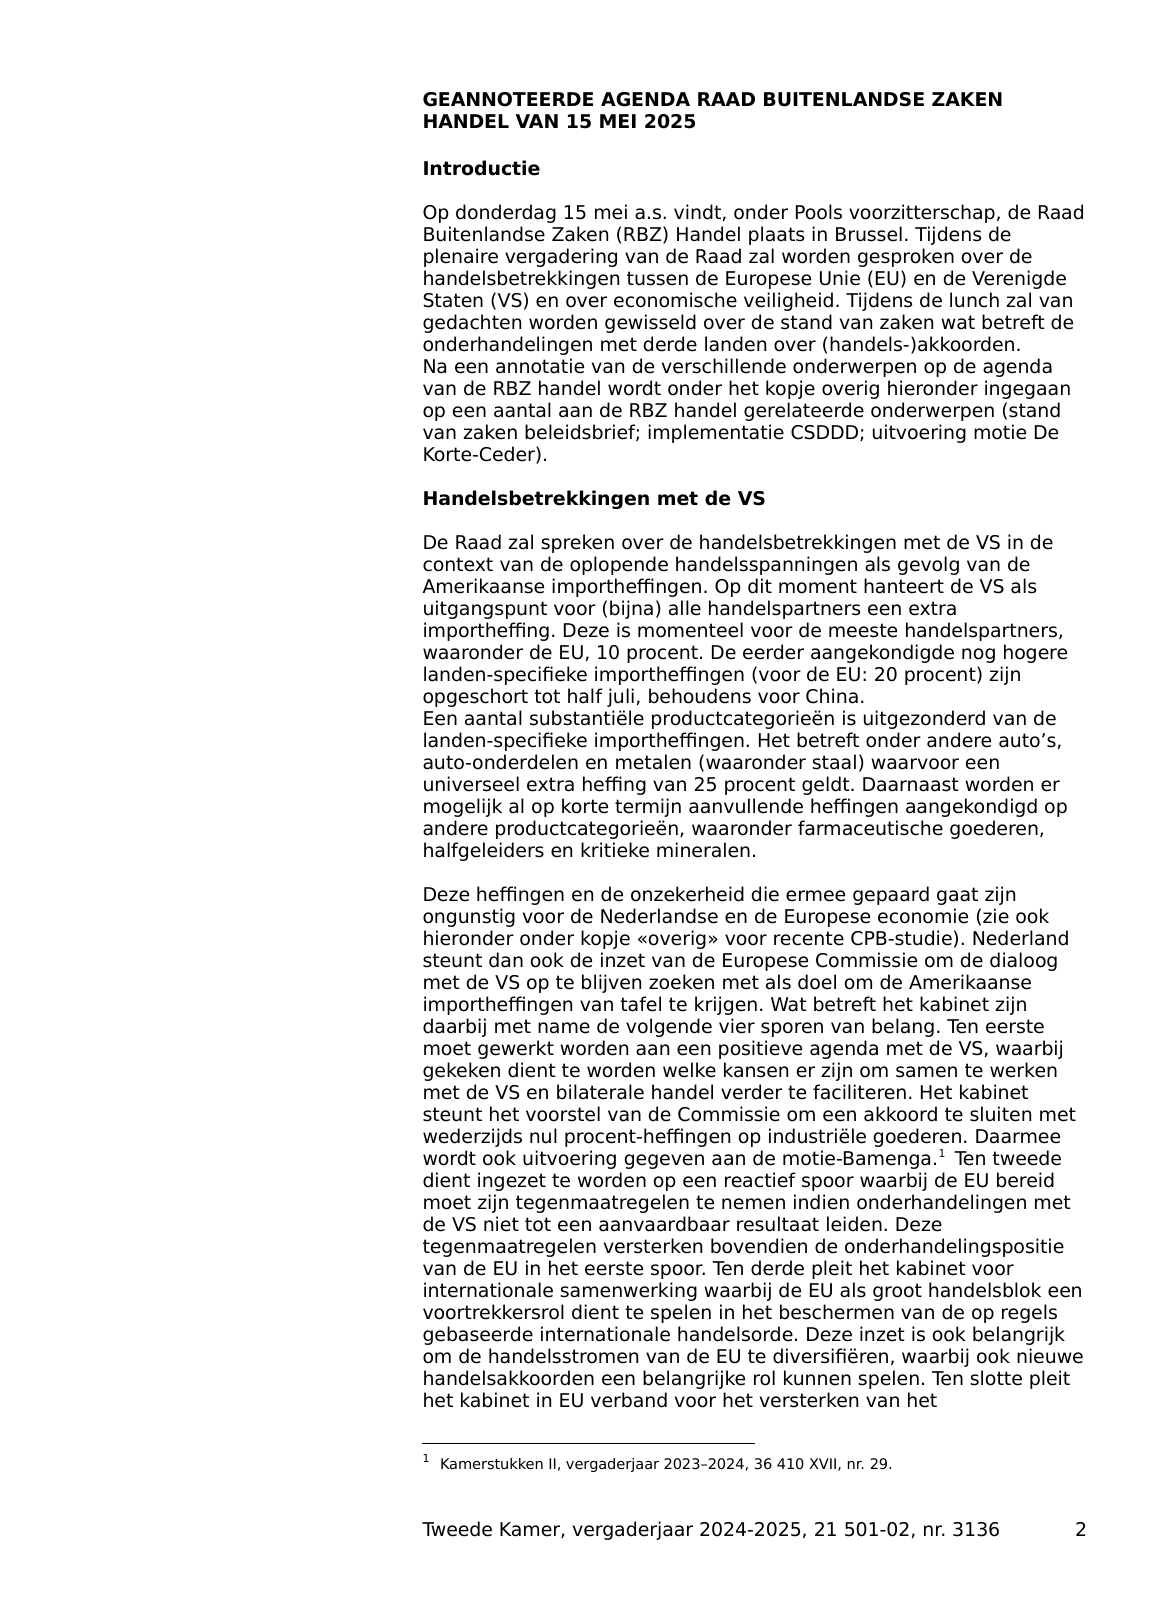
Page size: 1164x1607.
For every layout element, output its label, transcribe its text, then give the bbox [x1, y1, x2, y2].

text Op donderdag 15 mei a.s. vindt, onder Pools voorzitterschap, de Raad Buitenlandse Zaken (RBZ) Handel plaats in Brussel. Tijdens de plenaire vergadering van de Raad zal worden gesproken over de handelsbetrekkingen tussen de Europese Unie (EU) en de Verenigde Staten (VS) en over economische veiligheid. Tijdens de lunch zal van gedachten worden gewisseld over de stand van zaken wat betreft de onderhandelingen met derde landen over (handels-)akkoorden. [422, 202, 1087, 356]
text Deze heffingen en de onzekerheid die ermee gepaard gaat zijn ongunstig voor de Nederlandse en de Europese economie (zie ook hieronder onder kopje «overig» voor recente CPB-studie). Nederland steunt dan ook de inzet van de Europese Commissie om de dialoog met de VS op te blijven zoeken met als doel om de Amerikaanse importheffingen van tafel te krijgen. Wat betreft het kabinet zijn daarbij met name de volgende vier sporen van belang. Ten eerste moet gewerkt worden aan een positieve agenda met de VS, waarbij gekeken dient te worden welke kansen er zijn om samen te werken met de VS en bilaterale handel verder te faciliteren. Het kabinet steunt het voorstel van de Commissie om een akkoord te sluiten met wederzijds nul procent-heffingen op industriële goederen. Daarmee wordt ook uitvoering gegeven aan de motie-Bamenga. Ten tweede dient ingezet te worden op een reactief spoor waarbij de EU bereid moet zijn tegenmaatregelen te nemen indien onderhandelingen met de VS niet tot een aanvaardbaar resultaat leiden. Deze tegenmaatregelen versterken bovendien de onderhandelingspositie van de EU in het eerste spoor. Ten derde pleit het kabinet voor internationale samenwerking waarbij de EU als groot handelsblok een voortrekkersrol dient te spelen in het beschermen van de op regels gebaseerde internationale handelsorde. Deze inzet is ook belangrijk om de handelsstromen van de EU te diversifiëren, waarbij ook nieuwe handelsakkoorden een belangrijke rol kunnen spelen. Ten slotte pleit het kabinet in EU verband voor het versterken van het [422, 884, 1087, 1412]
text De Raad zal spreken over de handelsbetrekkingen met de VS in de context van de oplopende handelsspanningen als gevolg van de Amerikaanse importheffingen. Op dit moment hanteert de VS als uitgangspunt voor (bijna) alle handelspartners een extra importheffing. Deze is momenteel voor de meeste handelspartners, waaronder de EU, 10 procent. De eerder aangekondigde nog hogere landen-specifieke importheffingen (voor de EU: 20 procent) zijn opgeschort tot half juli, behoudens voor China. [422, 532, 1087, 708]
subtitle Handelsbetrekkingen met de VS [422, 488, 1087, 510]
text Een aantal substantiële productcategorieën is uitgezonderd van de landen-specifieke importheffingen. Het betreft onder andere auto’s, auto-onderdelen en metalen (waaronder staal) waarvoor een universeel extra heffing van 25 procent geldt. Daarnaast worden er mogelijk al op korte termijn aanvullende heffingen aangekondigd op andere productcategorieën, waaronder farmaceutische goederen, halfgeleiders en kritieke mineralen. [422, 708, 1087, 862]
subtitle GEANNOTEERDE AGENDA RAAD BUITENLANDSE ZAKEN HANDEL VAN 15 MEI 2025 [422, 89, 1087, 133]
text Na een annotatie van de verschillende onderwerpen op de agenda van de RBZ handel wordt onder het kopje overig hieronder ingegaan op een aantal aan de RBZ handel gerelateerde onderwerpen (stand van zaken beleidsbrief; implementatie CSDDD; uitvoering motie De Korte-Ceder). [422, 356, 1087, 466]
subtitle Introductie [422, 158, 1087, 180]
text Kamerstukken II, vergaderjaar 2023–2024, 36 410 XVII, nr. 29. [422, 1452, 1087, 1474]
